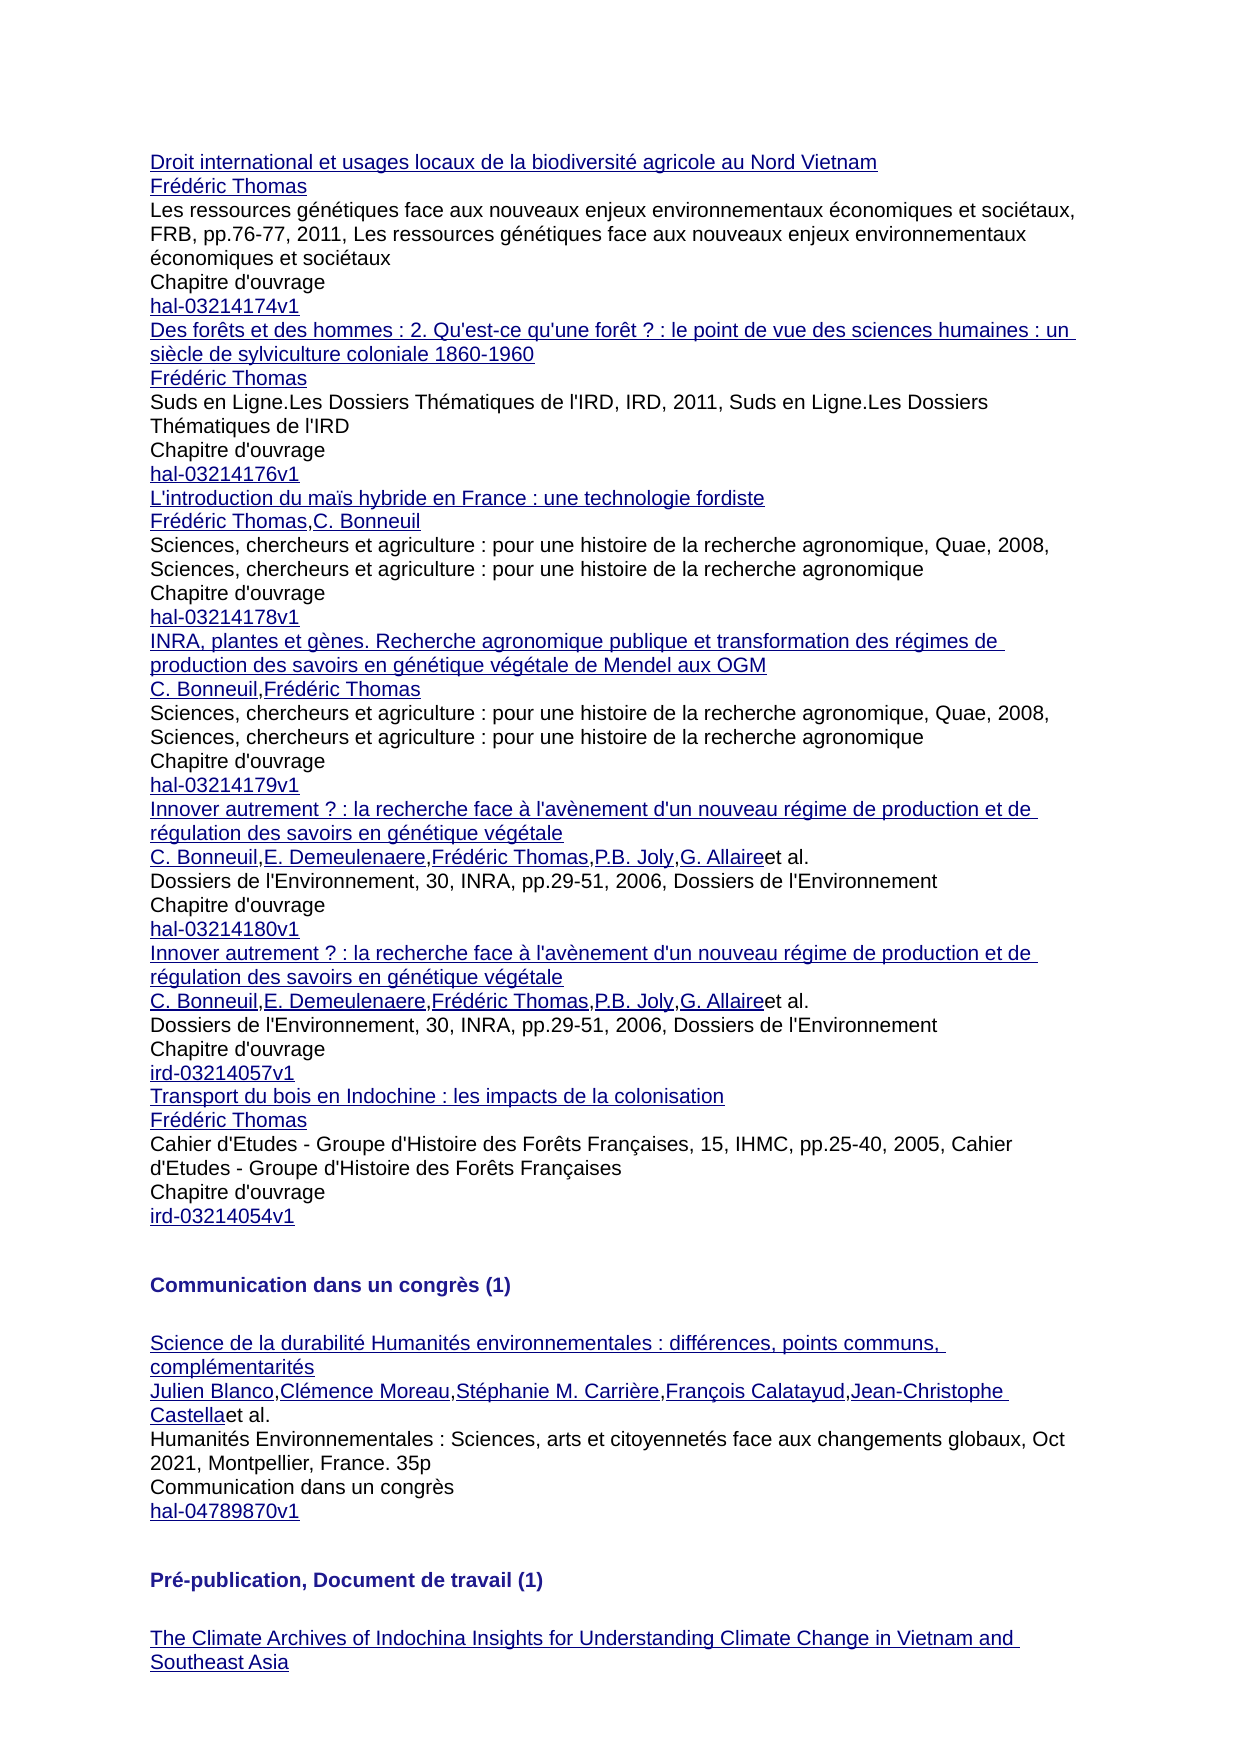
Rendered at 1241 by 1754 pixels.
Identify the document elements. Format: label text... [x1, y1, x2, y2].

table_cell L'introduction du maïs hybride en France : une technologie fordiste Frédéric Thomas,C. Bonneuil Sciences, chercheurs et agriculture : pour une histoire de la recherche agronomique, Quae, 2008, Sciences, chercheurs et agriculture : pour une histoire de la recherche agronomique Chapitre d'ouvrage hal-03214178v1 [150, 485, 1090, 629]
table_cell Droit international et usages locaux de la biodiversité agricole au Nord Vietnam Frédéric Thomas Les ressources génétiques face aux nouveaux enjeux environnementaux économiques et sociétaux, FRB, pp.76-77, 2011, Les ressources génétiques face aux nouveaux enjeux environnementaux économiques et sociétaux Chapitre d'ouvrage hal-03214174v1 [150, 150, 1090, 318]
table_cell Des forêts et des hommes : 2. Qu'est-ce qu'une forêt ? : le point de vue des sciences humaines : un siècle de sylviculture coloniale 1860-1960 Frédéric Thomas Suds en Ligne.Les Dossiers Thématiques de l'IRD, IRD, 2011, Suds en Ligne.Les Dossiers Thématiques de l'IRD Chapitre d'ouvrage hal-03214176v1 [150, 318, 1090, 485]
subtitle Communication dans un congrès (1) [150, 1273, 1090, 1297]
table_header Science de la durabilité Humanités environnementales : différences, points communs, complémentarités Julien Blanco,Clémence Moreau,Stéphanie M. Carrière,François Calatayud,Jean-Christophe Castellaet al. Humanités Environnementales : Sciences, arts et citoyennetés face aux changements globaux, Oct 2021, Montpellier, France. 35p Communication dans un congrès hal-04789870v1 [150, 1331, 1090, 1523]
table_header The Climate Archives of Indochina Insights for Understanding Climate Change in Vietnam and Southeast Asia [150, 1626, 1090, 1674]
table_cell Innover autrement ? : la recherche face à l'avènement d'un nouveau régime de production et de régulation des savoirs en génétique végétale C. Bonneuil,E. Demeulenaere,Frédéric Thomas,P.B. Joly,G. Allaireet al. Dossiers de l'Environnement, 30, INRA, pp.29-51, 2006, Dossiers de l'Environnement Chapitre d'ouvrage hal-03214180v1 [150, 797, 1090, 941]
subtitle Pré-publication, Document de travail (1) [150, 1568, 1090, 1592]
table_cell Innover autrement ? : la recherche face à l'avènement d'un nouveau régime de production et de régulation des savoirs en génétique végétale C. Bonneuil,E. Demeulenaere,Frédéric Thomas,P.B. Joly,G. Allaireet al. Dossiers de l'Environnement, 30, INRA, pp.29-51, 2006, Dossiers de l'Environnement Chapitre d'ouvrage ird-03214057v1 [150, 941, 1090, 1084]
table_cell INRA, plantes et gènes. Recherche agronomique publique et transformation des régimes de production des savoirs en génétique végétale de Mendel aux OGM C. Bonneuil,Frédéric Thomas Sciences, chercheurs et agriculture : pour une histoire de la recherche agronomique, Quae, 2008, Sciences, chercheurs et agriculture : pour une histoire de la recherche agronomique Chapitre d'ouvrage hal-03214179v1 [150, 629, 1090, 797]
table_cell Transport du bois en Indochine : les impacts de la colonisation Frédéric Thomas Cahier d'Etudes - Groupe d'Histoire des Forêts Françaises, 15, IHMC, pp.25-40, 2005, Cahier d'Etudes - Groupe d'Histoire des Forêts Françaises Chapitre d'ouvrage ird-03214054v1 [150, 1084, 1090, 1228]
